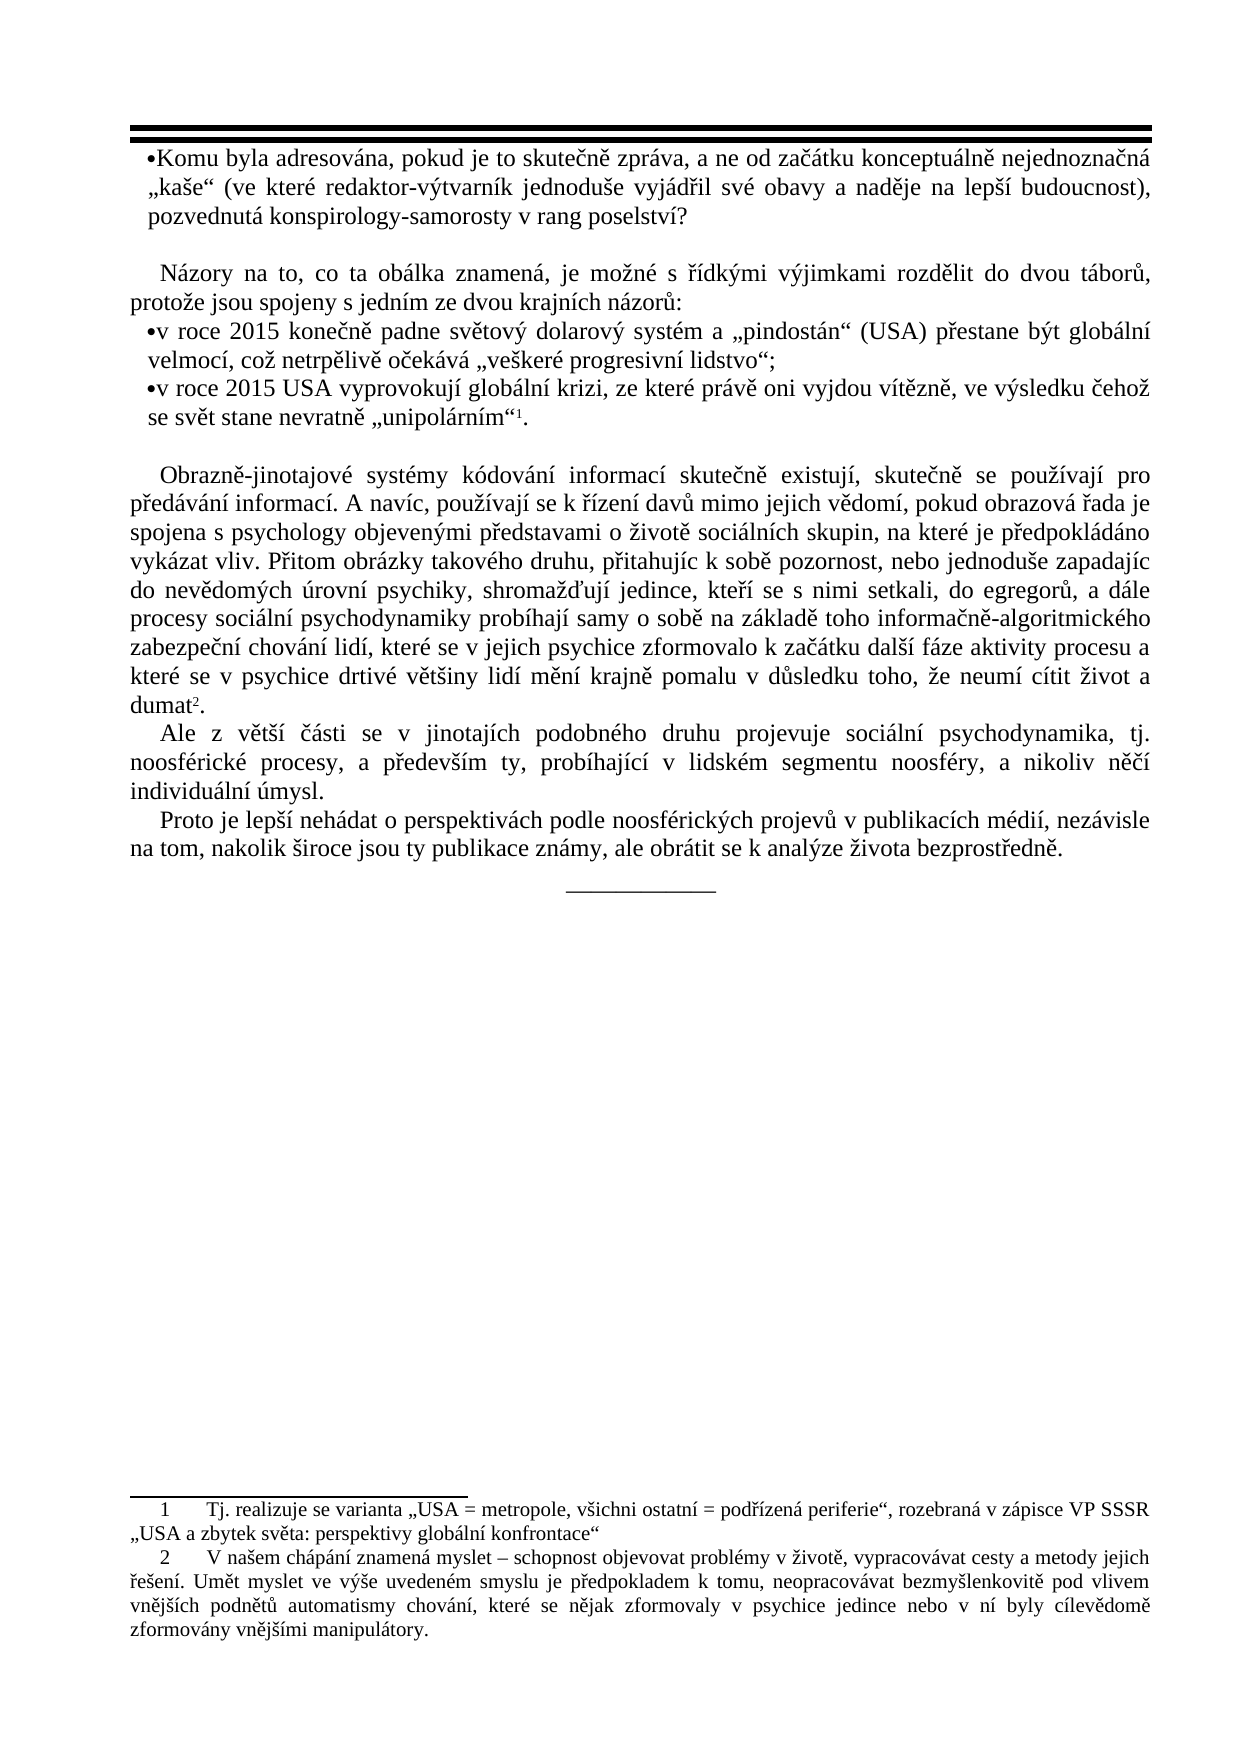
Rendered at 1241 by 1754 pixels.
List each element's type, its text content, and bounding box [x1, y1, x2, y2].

text Ale z větší části se v jinotajích podobného druhu projevuje sociální psychodynamika, tj. noosférické procesy, a především ty, probíhající v lidském segmentu noosféry, a nikoliv něčí individuální úmysl. [130, 718, 1152, 805]
list v roce 2015 USA vyprovokují globální krizi, ze které právě oni vyjdou vítězně, ve výsledku čehož se svět stane nevratně „unipolárním“. [148, 373, 1152, 431]
text Obrazně-jinotajové systémy kódování informací skutečně existují, skutečně se používají pro předávání informací. A navíc, používají se k řízení davů mimo jejich vědomí, pokud obrazová řada je spojena s psychology objevenými představami o životě sociálních skupin, na které je předpokládáno vykázat vliv. Přitom obrázky takového druhu, přitahujíc k sobě pozornost, nebo jednoduše zapadajíc do nevědomých úrovní psychiky, shromažďují jedince, kteří se s nimi setkali, do egregorů, a dále procesy sociální psychodynamiky probíhají samy o sobě na základě toho informačně-algoritmického zabezpeční chování lidí, které se v jejich psychice zformovalo k začátku další fáze aktivity procesu a které se v psychice drtivé většiny lidí mění krajně pomalu v důsledku toho, že neumí cítit život a dumat. [130, 460, 1152, 718]
text Názory na to, co ta obálka znamená, je možné s řídkými výjimkami rozdělit do dvou táborů, protože jsou spojeny s jedním ze dvou krajních názorů: [130, 258, 1152, 316]
text —————— [130, 875, 1152, 903]
text Proto je lepší nehádat o perspektivách podle noosférických projevů v publikacích médií, nezávisle na tom, nakolik široce jsou ty publikace známy, ale obrátit se k analýze života bezprostředně. [130, 805, 1152, 862]
text V našem chápání znamená myslet – schopnost objevovat problémy v životě, vypracovávat cesty a metody jejich řešení. Umět myslet ve výše uvedeném smyslu je předpokladem k tomu, neopracovávat bezmyšlenkovitě pod vlivem vnějších podnětů automatismy chování, které se nějak zformovaly v psychice jedince nebo v ní byly cílevědomě zformovány vnějšími manipulátory. [130, 1545, 1152, 1641]
list Komu byla adresována, pokud je to skutečně zpráva, a ne od začátku konceptuálně nejednoznačná „kaše“ (ve které redaktor-výtvarník jednoduše vyjádřil své obavy a naděje na lepší budoucnost), pozvednutá konspirology-samorosty v rang poselství? [148, 143, 1152, 230]
list v roce 2015 konečně padne světový dolarový systém a „pindostán“ (USA) přestane být globální velmocí, což netrpělivě očekává „veškeré progresivní lidstvo“; [148, 316, 1152, 373]
list Tj. realizuje se varianta „USA = metropole, všichni ostatní = podřízená periferie“, rozebraná v zápisce VP SSSR „USA a zbytek světa: perspektivy globální konfrontace“ [130, 1497, 1152, 1545]
